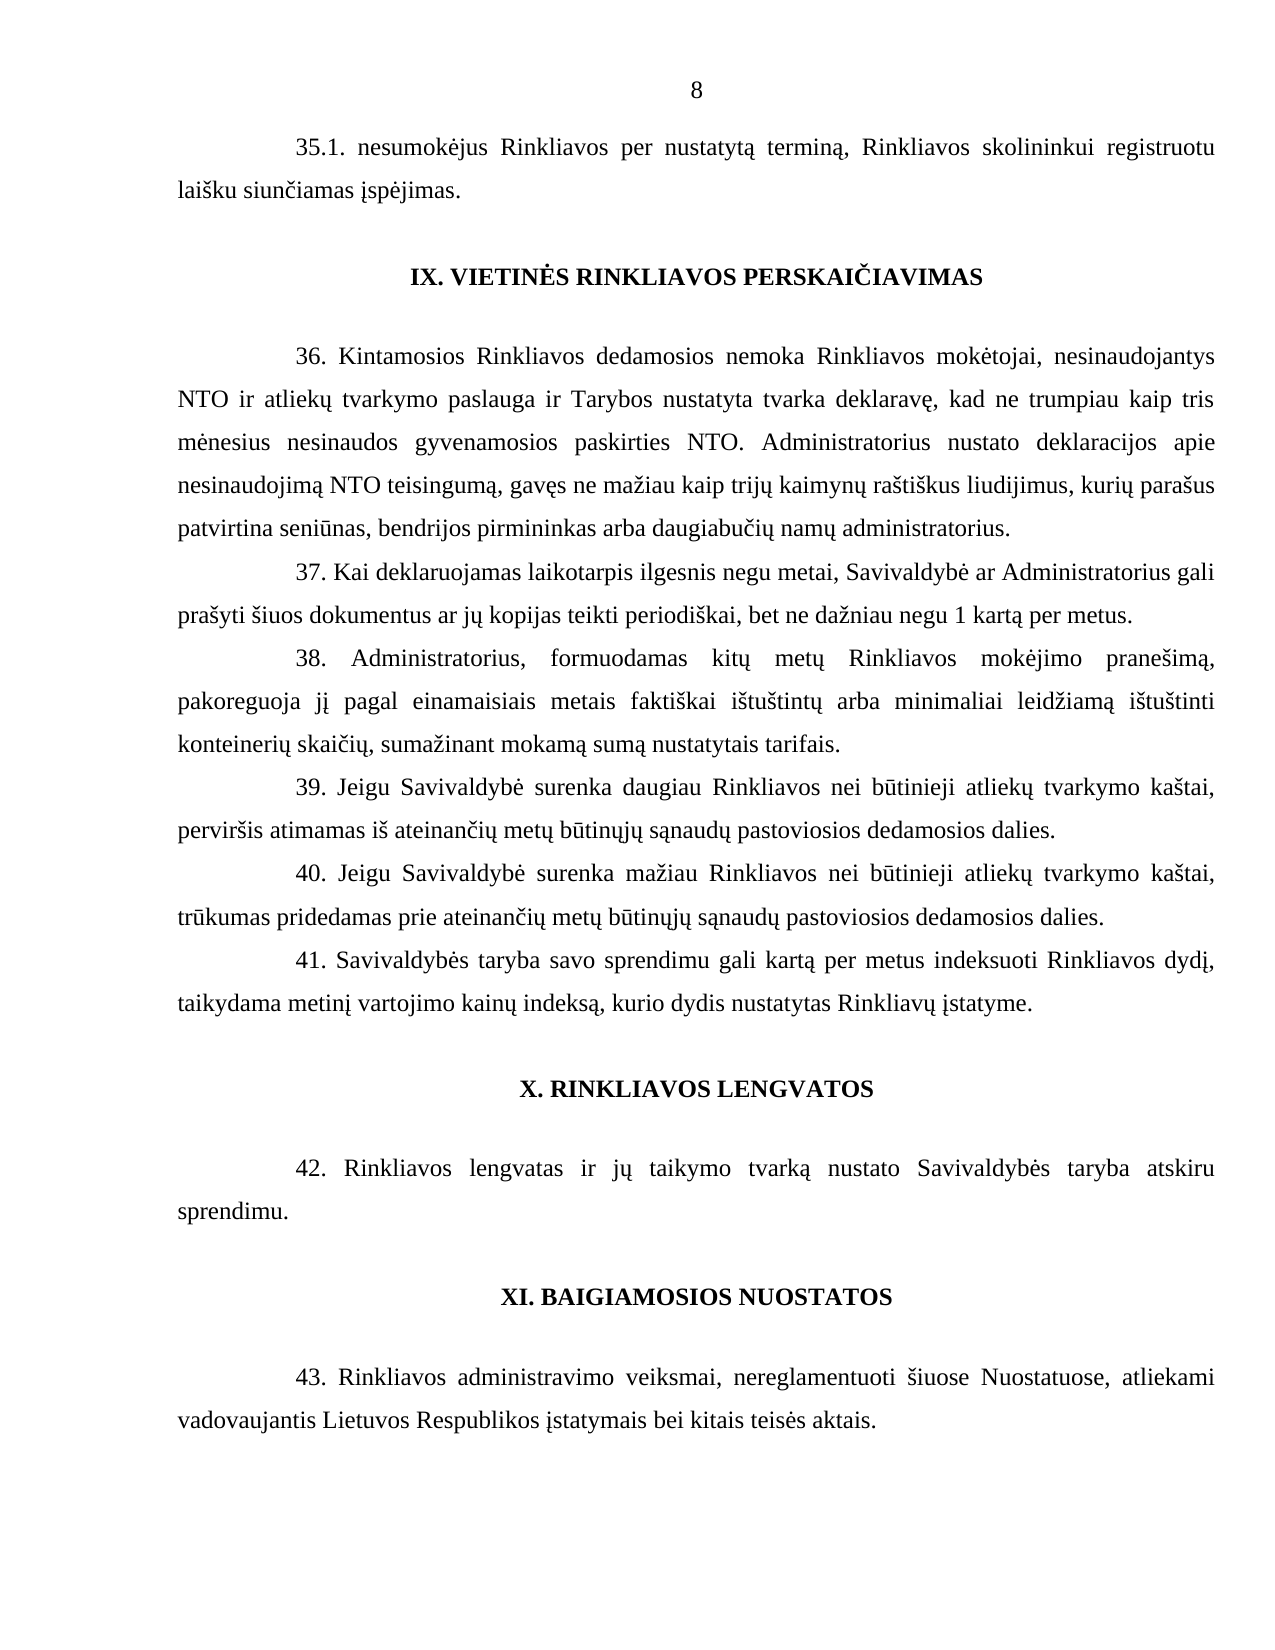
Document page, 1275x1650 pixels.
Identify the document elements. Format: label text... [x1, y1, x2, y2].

text X. RINKLIAVOS LENGVATOS [177, 1074, 1216, 1103]
text 38. Administratorius, formuodamas kitų metų Rinkliavos mokėjimo pranešimą, pakoreguoja jį pagal einamaisiais metais faktiškai ištuštintų arba minimaliai leidžiamą ištuštinti konteinerių skaičių, sumažinant mokamą sumą nustatytais tarifais. [177, 643, 1216, 758]
text 37. Kai deklaruojamas laikotarpis ilgesnis negu metai, Savivaldybė ar Administratorius gali prašyti šiuos dokumentus ar jų kopijas teikti periodiškai, bet ne dažniau negu 1 kartą per metus. [177, 557, 1216, 628]
text IX. VIETINĖS RINKLIAVOS PERSKAIČIAVIMAS [177, 262, 1216, 291]
text 35.1. nesumokėjus Rinkliavos per nustatytą terminą, Rinkliavos skolininkui registruotu laišku siunčiamas įspėjimas. [177, 132, 1216, 204]
text 41. Savivaldybės taryba savo sprendimu gali kartą per metus indeksuoti Rinkliavos dydį, taikydama metinį vartojimo kainų indeksą, kurio dydis nustatytas Rinkliavų įstatyme. [177, 945, 1216, 1017]
text XI. BAIGIAMOSIOS NUOSTATOS [177, 1282, 1216, 1311]
text 43. Rinkliavos administravimo veiksmai, nereglamentuoti šiuose Nuostatuose, atliekami vadovaujantis Lietuvos Respublikos įstatymais bei kitais teisės aktais. [177, 1362, 1216, 1433]
text 39. Jeigu Savivaldybė surenka daugiau Rinkliavos nei būtinieji atliekų tvarkymo kaštai, perviršis atimamas iš ateinančių metų būtinųjų sąnaudų pastoviosios dedamosios dalies. [177, 772, 1216, 844]
text 42. Rinkliavos lengvatas ir jų taikymo tvarką nustato Savivaldybės taryba atskiru sprendimu. [177, 1153, 1216, 1225]
text 40. Jeigu Savivaldybė surenka mažiau Rinkliavos nei būtinieji atliekų tvarkymo kaštai, trūkumas pridedamas prie ateinančių metų būtinųjų sąnaudų pastoviosios dedamosios dalies. [177, 858, 1216, 930]
text 36. Kintamosios Rinkliavos dedamosios nemoka Rinkliavos mokėtojai, nesinaudojantys NTO ir atliekų tvarkymo paslauga ir Tarybos nustatyta tvarka deklaravę, kad ne trumpiau kaip tris mėnesius nesinaudos gyvenamosios paskirties NTO. Administratorius nustato deklaracijos apie nesinaudojimą NTO teisingumą, gavęs ne mažiau kaip trijų kaimynų raštiškus liudijimus, kurių parašus patvirtina seniūnas, bendrijos pirmininkas arba daugiabučių namų administratorius. [177, 341, 1216, 542]
